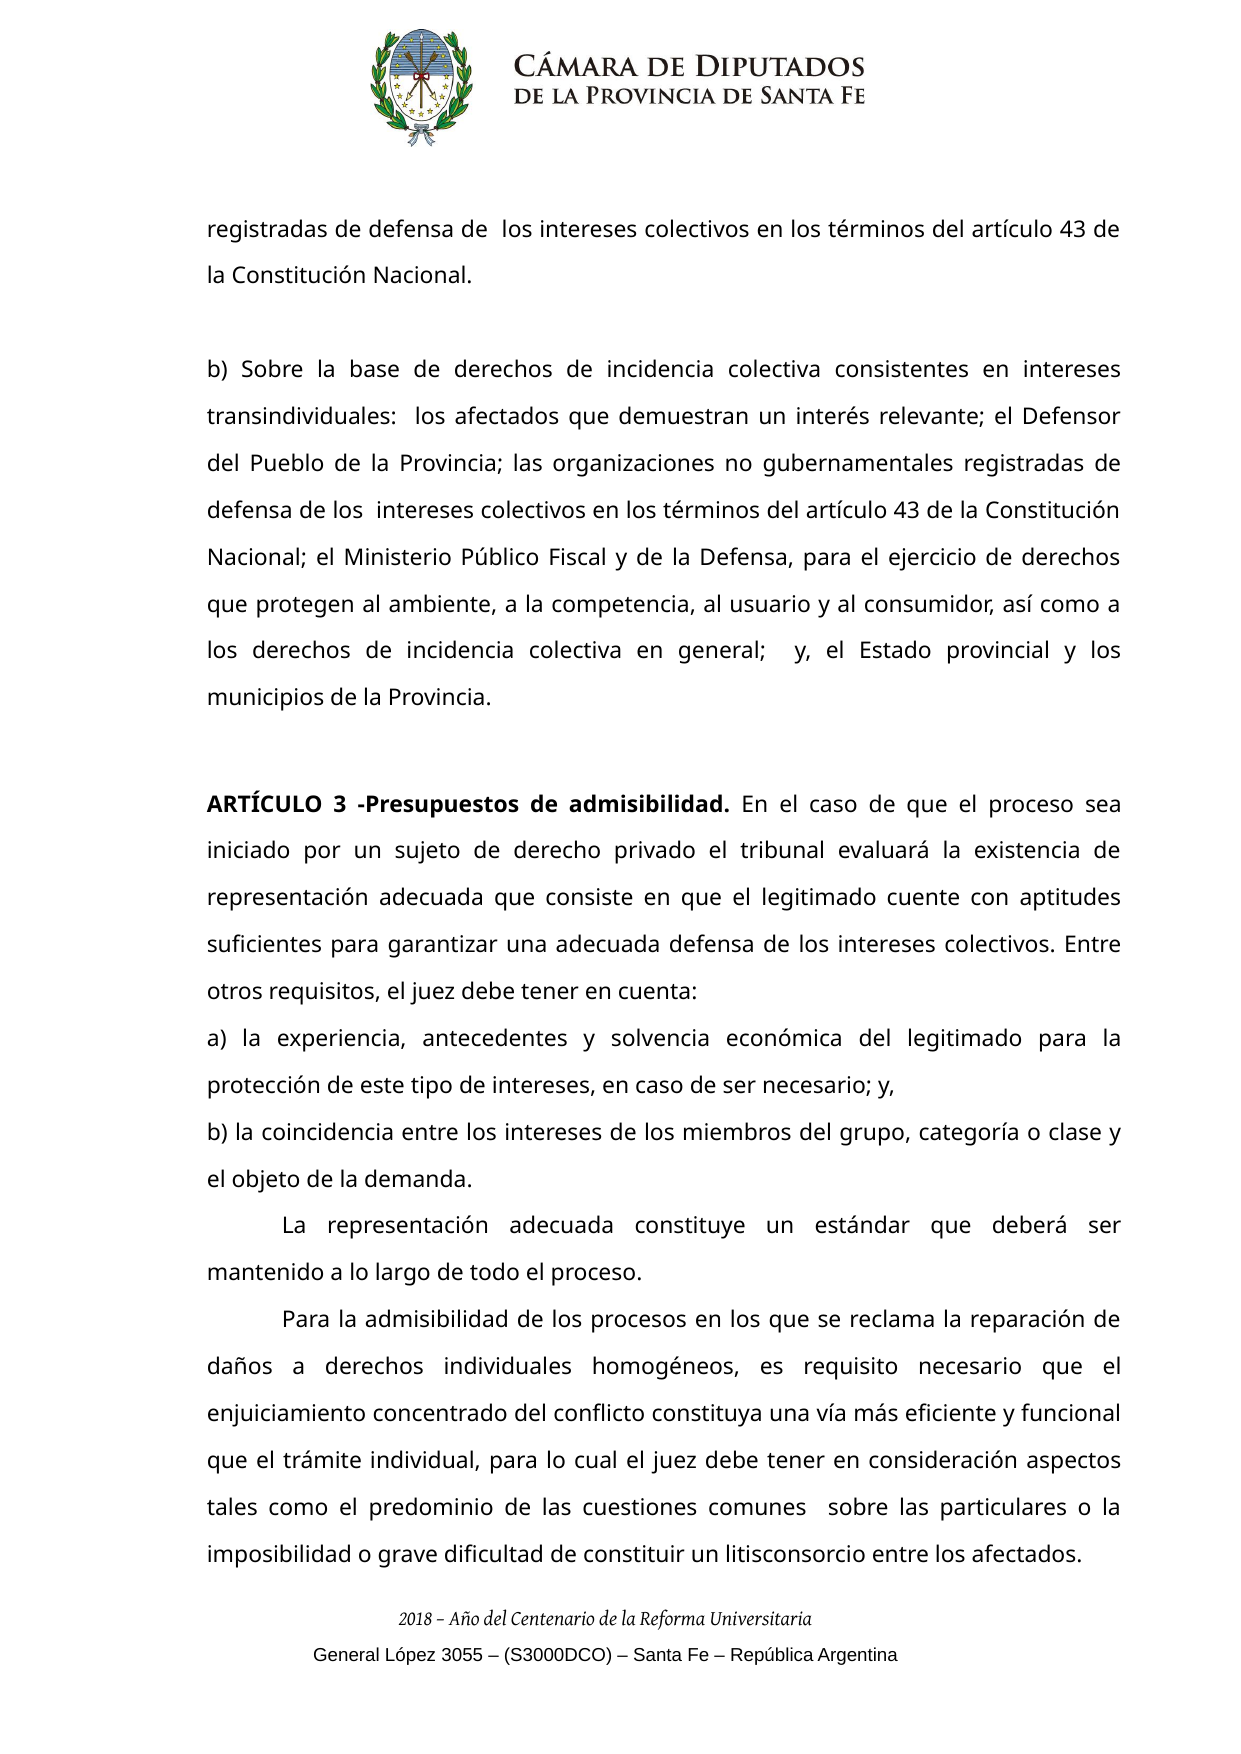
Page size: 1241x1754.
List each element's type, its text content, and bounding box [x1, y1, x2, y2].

text registradas de defensa de los intereses colectivos en los términos del artículo 43 de la Constitución Nacional. [207, 213, 1122, 291]
text ARTÍCULO 3 -Presupuestos de admisibilidad. En el caso de que el proceso sea iniciado por un sujeto de derecho privado el tribunal evaluará la existencia de representación adecuada que consiste en que el legitimado cuente con aptitudes suficientes para garantizar una adecuada defensa de los intereses colectivos. Entre otros requisitos, el juez debe tener en cuenta: [207, 788, 1122, 1006]
text Para la admisibilidad de los procesos en los que se reclama la reparación de daños a derechos individuales homogéneos, es requisito necesario que el enjuiciamiento concentrado del conflicto constituya una vía más eficiente y funcional que el trámite individual, para lo cual el juez debe tener en consideración aspectos tales como el predominio de las cuestiones comunes sobre las particulares o la imposibilidad o grave dificultad de constituir un litisconsorcio entre los afectados. [207, 1303, 1122, 1569]
picture [370, 29, 865, 151]
text La representación adecuada constituye un estándar que deberá ser mantenido a lo largo de todo el proceso. [207, 1209, 1122, 1288]
text b) la coincidencia entre los intereses de los miembros del grupo, categoría o clase y el objeto de la demanda. [207, 1116, 1122, 1194]
text b) Sobre la base de derechos de incidencia colectiva consistentes en intereses transindividuales: los afectados que demuestran un interés relevante; el Defensor del Pueblo de la Provincia; las organizaciones no gubernamentales registradas de defensa de los intereses colectivos en los términos del artículo 43 de la Constitución Nacional; el Ministerio Público Fiscal y de la Defensa, para el ejercicio de derechos que protegen al ambiente, a la competencia, al usuario y al consumidor, así como a los derechos de incidencia colectiva en general; y, el Estado provincial y los municipios de la Provincia. [207, 353, 1122, 713]
text a) la experiencia, antecedentes y solvencia económica del legitimado para la protección de este tipo de intereses, en caso de ser necesario; y, [207, 1022, 1122, 1100]
